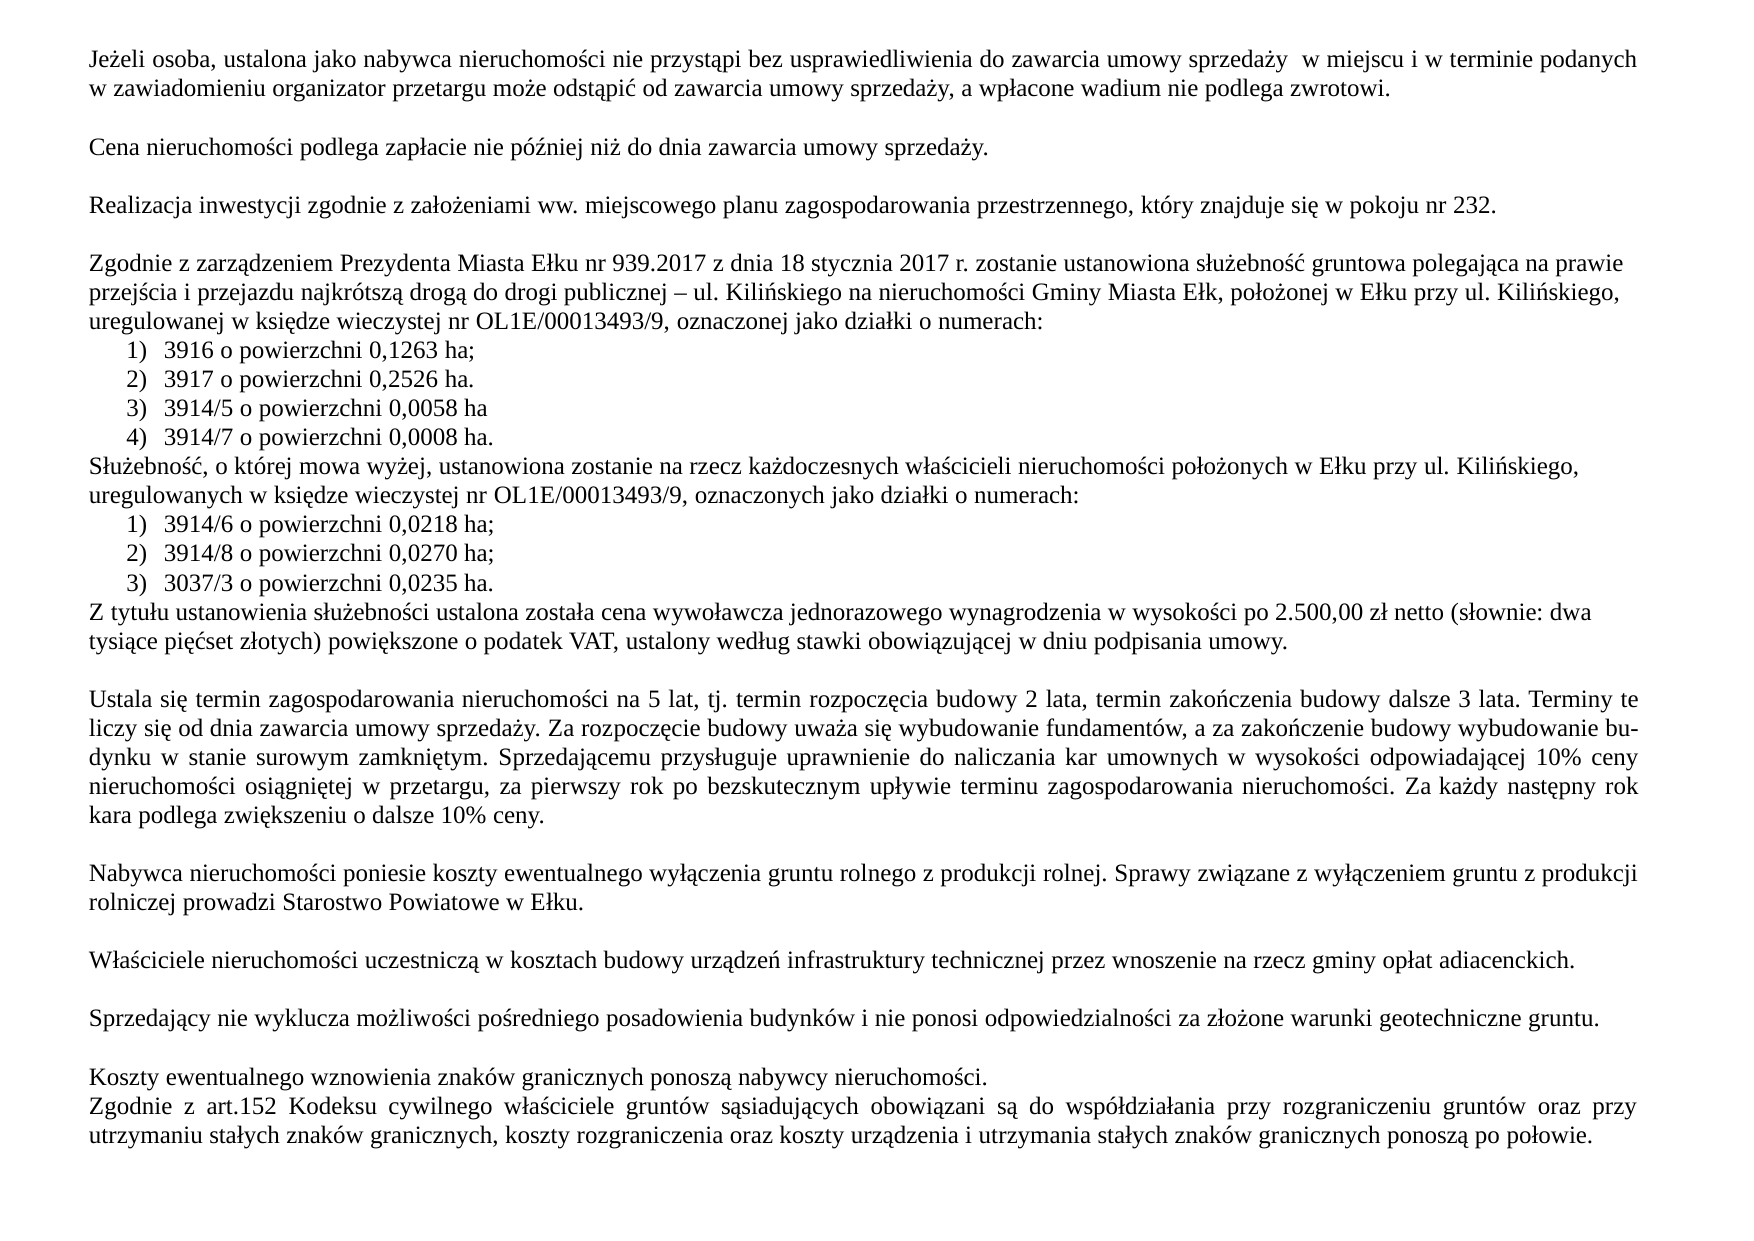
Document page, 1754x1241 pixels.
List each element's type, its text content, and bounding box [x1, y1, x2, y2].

text Zgodnie z zarządzeniem Prezydenta Miasta Ełku nr 939.2017 z dnia 18 stycznia 2017 r. zostanie ustanowiona służebność gruntowa polegająca na prawie przejścia i przejazdu najkrótszą drogą do drogi publicznej – ul. Kilińskiego na nieruchomości Gminy Mia­sta Ełk, położonej w Ełku przy ul. Kilińskiego, uregulowanej w księdze wieczystej nr OL1E/00013493/9, oznaczonej jako działki o numerach: [89, 248, 1639, 335]
text Jeżeli osoba, ustalona jako nabywca nieruchomości nie przystąpi bez usprawiedliwienia do zawarcia umowy sprzedaży w miejscu i w terminie podanych w zawiadomieniu organizator przetargu może odstąpić od zawarcia umowy sprzedaży, a wpłacone wadium nie podlega zwrotowi. [89, 44, 1639, 102]
list 3914/6 o powierzchni 0,0218 ha; [126, 509, 1639, 538]
list 3914/8 o powierzchni 0,0270 ha; [126, 538, 1639, 567]
list 3914/5 o powierzchni 0,0058 ha [126, 393, 1639, 422]
list 3916 o powierzchni 0,1263 ha; [126, 335, 1639, 364]
text Zgodnie z art.152 Kodeksu cywilnego właściciele gruntów sąsiadujących obowiązani są do współdziałania przy rozgraniczeniu gruntów oraz przy utrzymaniu stałych znaków granicznych, koszty rozgraniczenia oraz koszty urządzenia i utrzymania stałych znaków granicznych ponoszą po połowie. [89, 1091, 1639, 1149]
list 3037/3 o powierzchni 0,0235 ha. [126, 567, 1639, 596]
list 3914/7 o powierzchni 0,0008 ha. [126, 422, 1639, 451]
text Cena nieruchomości podlega zapłacie nie później niż do dnia zawarcia umowy sprzedaży. [89, 131, 1639, 161]
text Sprzedający nie wyklucza możliwości pośredniego posadowienia budynków i nie ponosi odpowiedzialności za złożone warunki geotechniczne gruntu. [89, 1003, 1639, 1032]
text Realizacja inwestycji zgodnie z założeniami ww. miejscowego planu zagospodarowania przestrzennego, który znajduje się w pokoju nr 232. [89, 189, 1639, 219]
text Koszty ewentualnego wznowienia znaków granicznych ponoszą nabywcy nieruchomości. [89, 1061, 1639, 1091]
text Służebność, o której mowa wyżej, ustanowiona zostanie na rzecz każdoczesnych właścicieli nieruchomości położonych w Ełku przy ul. Kilińskiego, uregulowanych w księdze wieczystej nr OL1E/00013493/9, oznaczonych jako działki o numerach: [89, 451, 1639, 509]
list 3917 o powierzchni 0,2526 ha. [126, 364, 1639, 393]
text Właściciele nieruchomości uczestniczą w kosztach budowy urządzeń infrastruktury technicznej przez wnoszenie na rzecz gminy opłat adiacenckich. [89, 945, 1639, 974]
text Nabywca nieruchomości poniesie koszty ewentualnego wyłączenia gruntu rolnego z produkcji rolnej. Sprawy związane z wyłączeniem gruntu z produkcji rolniczej prowadzi Starostwo Powiatowe w Ełku. [89, 858, 1639, 916]
text Ustala się termin zagospodarowania nieruchomości na 5 lat, tj. termin rozpoczęcia budo­wy 2 lata, ter­min zakończenia bu­dowy dalsze 3 lata. Terminy te liczy się od dnia za­warcia umowy sprzedaży. Za roz­poczęcie budowy uważa się wybudo­wanie funda­mentów, a za zakończenie budowy wybudo­wanie bu­dynku w stanie surowym za­mkniętym. Sprzedają­cemu przysługuje uprawnienie do nalicza­nia kar umow­nych w wysokości odpowiadającej 10% ceny nieruchomości osią­gniętej w prze­targu, za pierwszy rok po bezskutecznym upły­wie terminu zagospodarowania nieruchomości. Za każdy na­stępny rok kara podlega zwięk­szeniu o dalsze 10% ceny. [89, 684, 1639, 829]
text Z tytułu ustanowienia służebności ustalona została cena wywoławcza jednorazowe­go wynagrodzenia w wysokości po 2.500,00 zł netto (słownie: dwa tysiące pięćset złotych) powięk­szone o po­datek VAT, ustalony według stawki obowiązującej w dniu podpisania umowy. [89, 596, 1639, 654]
